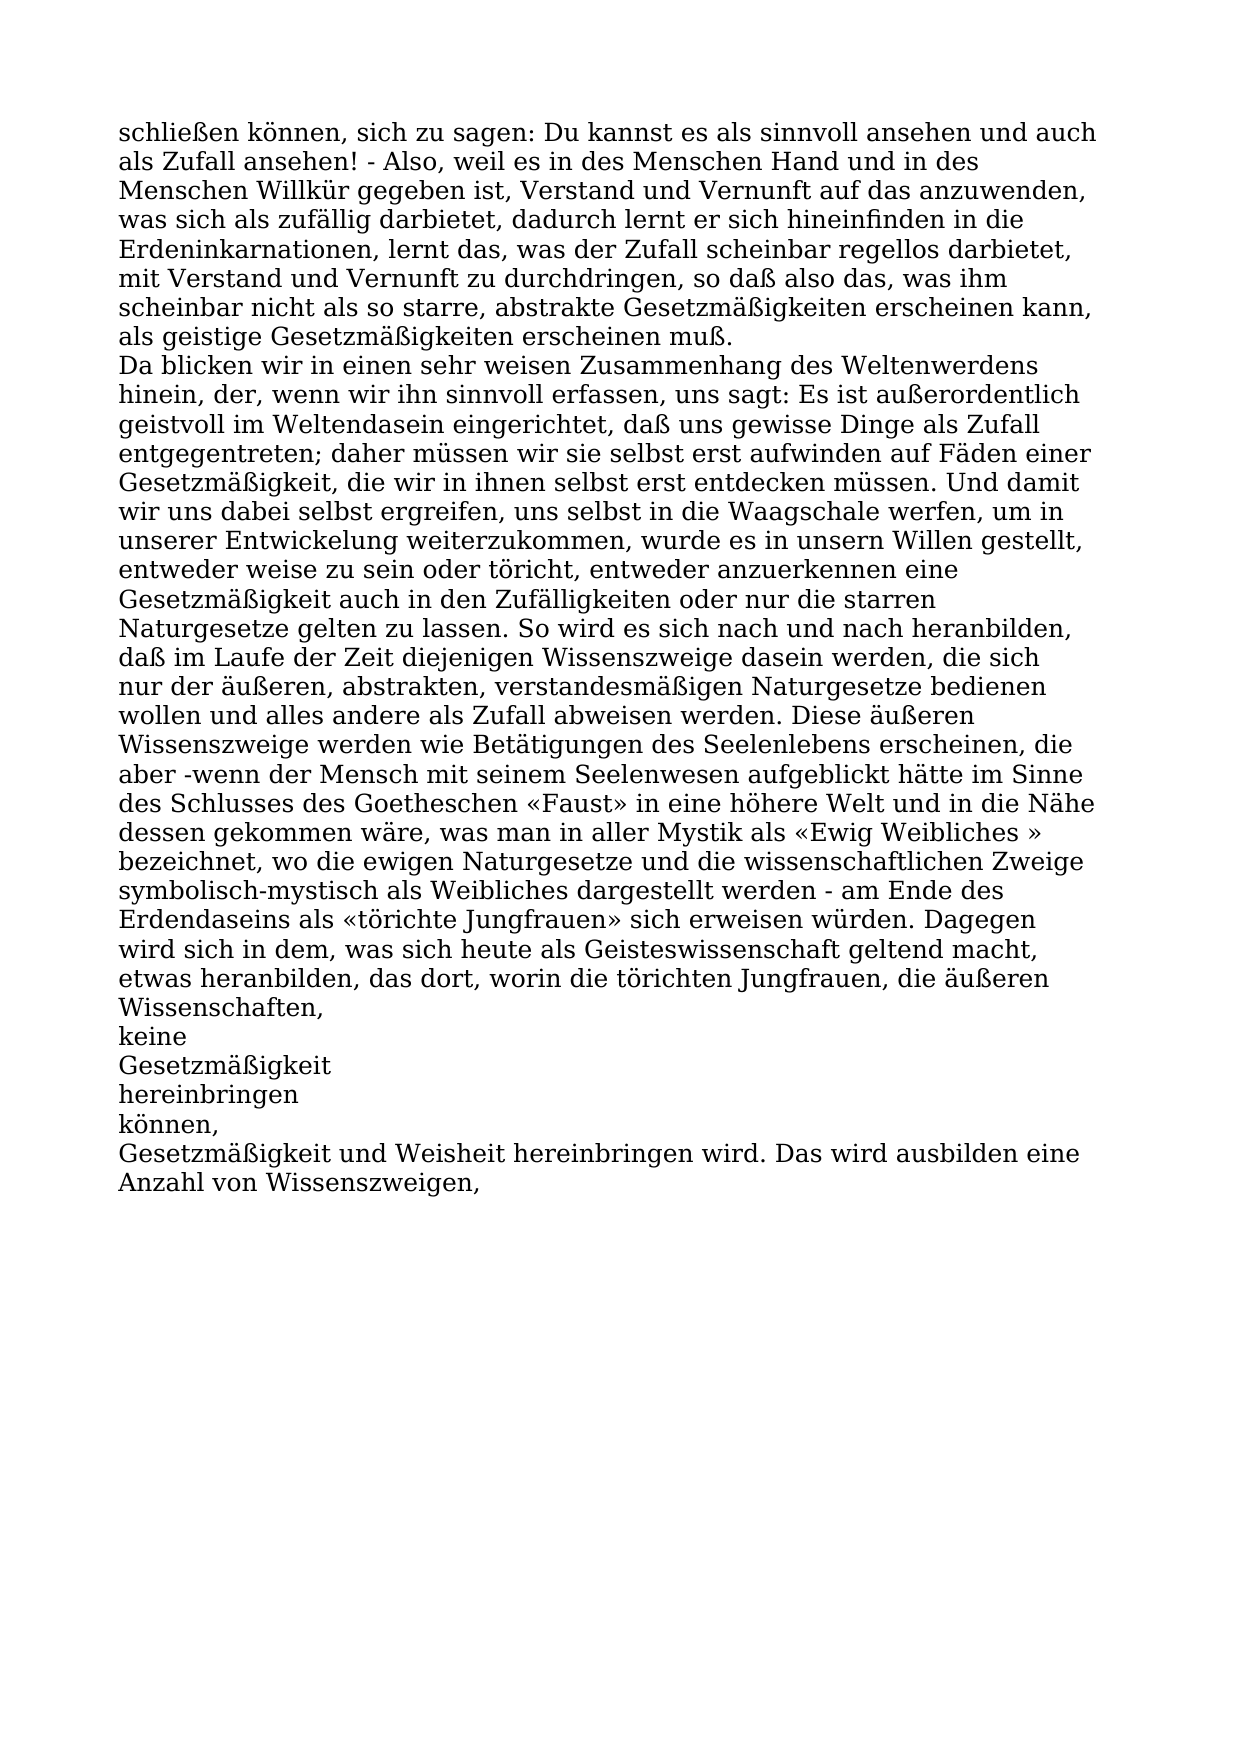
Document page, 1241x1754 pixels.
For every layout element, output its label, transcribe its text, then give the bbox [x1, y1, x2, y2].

text des Schlusses des Goetheschen «Faust» in eine höhere Welt und in die Nähe [118, 789, 1122, 818]
text Gesetzmäßigkeit auch in den Zufälligkeiten oder nur die starren [118, 585, 1122, 614]
text Naturgesetze gelten zu lassen. So wird es sich nach und nach heranbilden, [118, 614, 1122, 643]
text Gesetzmäßigkeit [118, 1051, 1122, 1081]
text bezeichnet, wo die ewigen Naturgesetze und die wissenschaftlichen Zweige [118, 847, 1122, 876]
text wir uns dabei selbst ergreifen, uns selbst in die Waagschale werfen, um in [118, 497, 1122, 526]
text aber -wenn der Mensch mit seinem Seelenwesen aufgeblickt hätte im Sinne [118, 760, 1122, 789]
text Gesetzmäßigkeit und Weisheit hereinbringen wird. Das wird ausbilden eine [118, 1139, 1122, 1168]
text nur der äußeren, abstrakten, verstandesmäßigen Naturgesetze bedienen [118, 672, 1122, 701]
text Anzahl von Wissenszweigen, [118, 1168, 1122, 1197]
text hereinbringen [118, 1081, 1122, 1110]
text etwas heranbilden, das dort, worin die törichten Jungfrauen, die äußeren [118, 964, 1122, 993]
text was sich als zufällig darbietet, dadurch lernt er sich hineinfinden in die [118, 206, 1122, 235]
text Wissenszweige werden wie Betätigungen des Seelenlebens erscheinen, die [118, 731, 1122, 760]
text Gesetzmäßigkeit, die wir in ihnen selbst erst entdecken müssen. Und damit [118, 468, 1122, 497]
text können, [118, 1110, 1122, 1139]
text entgegentreten; daher müssen wir sie selbst erst aufwinden auf Fäden einer [118, 439, 1122, 468]
text symbolisch-mystisch als Weibliches dargestellt werden - am Ende des [118, 876, 1122, 906]
text unserer Entwickelung weiterzukommen, wurde es in unsern Willen gestellt, [118, 526, 1122, 556]
text Wissenschaften, [118, 993, 1122, 1022]
text wollen und alles andere als Zufall abweisen werden. Diese äußeren [118, 701, 1122, 731]
text als geistige Gesetzmäßigkeiten erscheinen muß. [118, 322, 1122, 351]
text scheinbar nicht als so starre, abstrakte Gesetzmäßigkeiten erscheinen kann, [118, 293, 1122, 322]
text keine [118, 1022, 1122, 1051]
text wird sich in dem, was sich heute als Geisteswissenschaft geltend macht, [118, 935, 1122, 964]
text Erdendaseins als «törichte Jungfrauen» sich erweisen würden. Dagegen [118, 906, 1122, 935]
text Menschen Willkür gegeben ist, Verstand und Vernunft auf das anzuwenden, [118, 176, 1122, 206]
text entweder weise zu sein oder töricht, entweder anzuerkennen eine [118, 556, 1122, 585]
text mit Verstand und Vernunft zu durchdringen, so daß also das, was ihm [118, 264, 1122, 293]
text als Zufall ansehen! - Also, weil es in des Menschen Hand und in des [118, 147, 1122, 176]
text Erdeninkarnationen, lernt das, was der Zufall scheinbar regellos darbietet, [118, 235, 1122, 264]
text Da blicken wir in einen sehr weisen Zusammenhang des Weltenwerdens [118, 351, 1122, 381]
text dessen gekommen wäre, was man in aller Mystik als «Ewig Weibliches » [118, 818, 1122, 847]
text daß im Laufe der Zeit diejenigen Wissenszweige dasein werden, die sich [118, 643, 1122, 672]
text schließen können, sich zu sagen: Du kannst es als sinnvoll ansehen und auch [118, 118, 1122, 147]
text geistvoll im Weltendasein eingerichtet, daß uns gewisse Dinge als Zufall [118, 410, 1122, 439]
text hinein, der, wenn wir ihn sinnvoll erfassen, uns sagt: Es ist außerordentlich [118, 381, 1122, 410]
